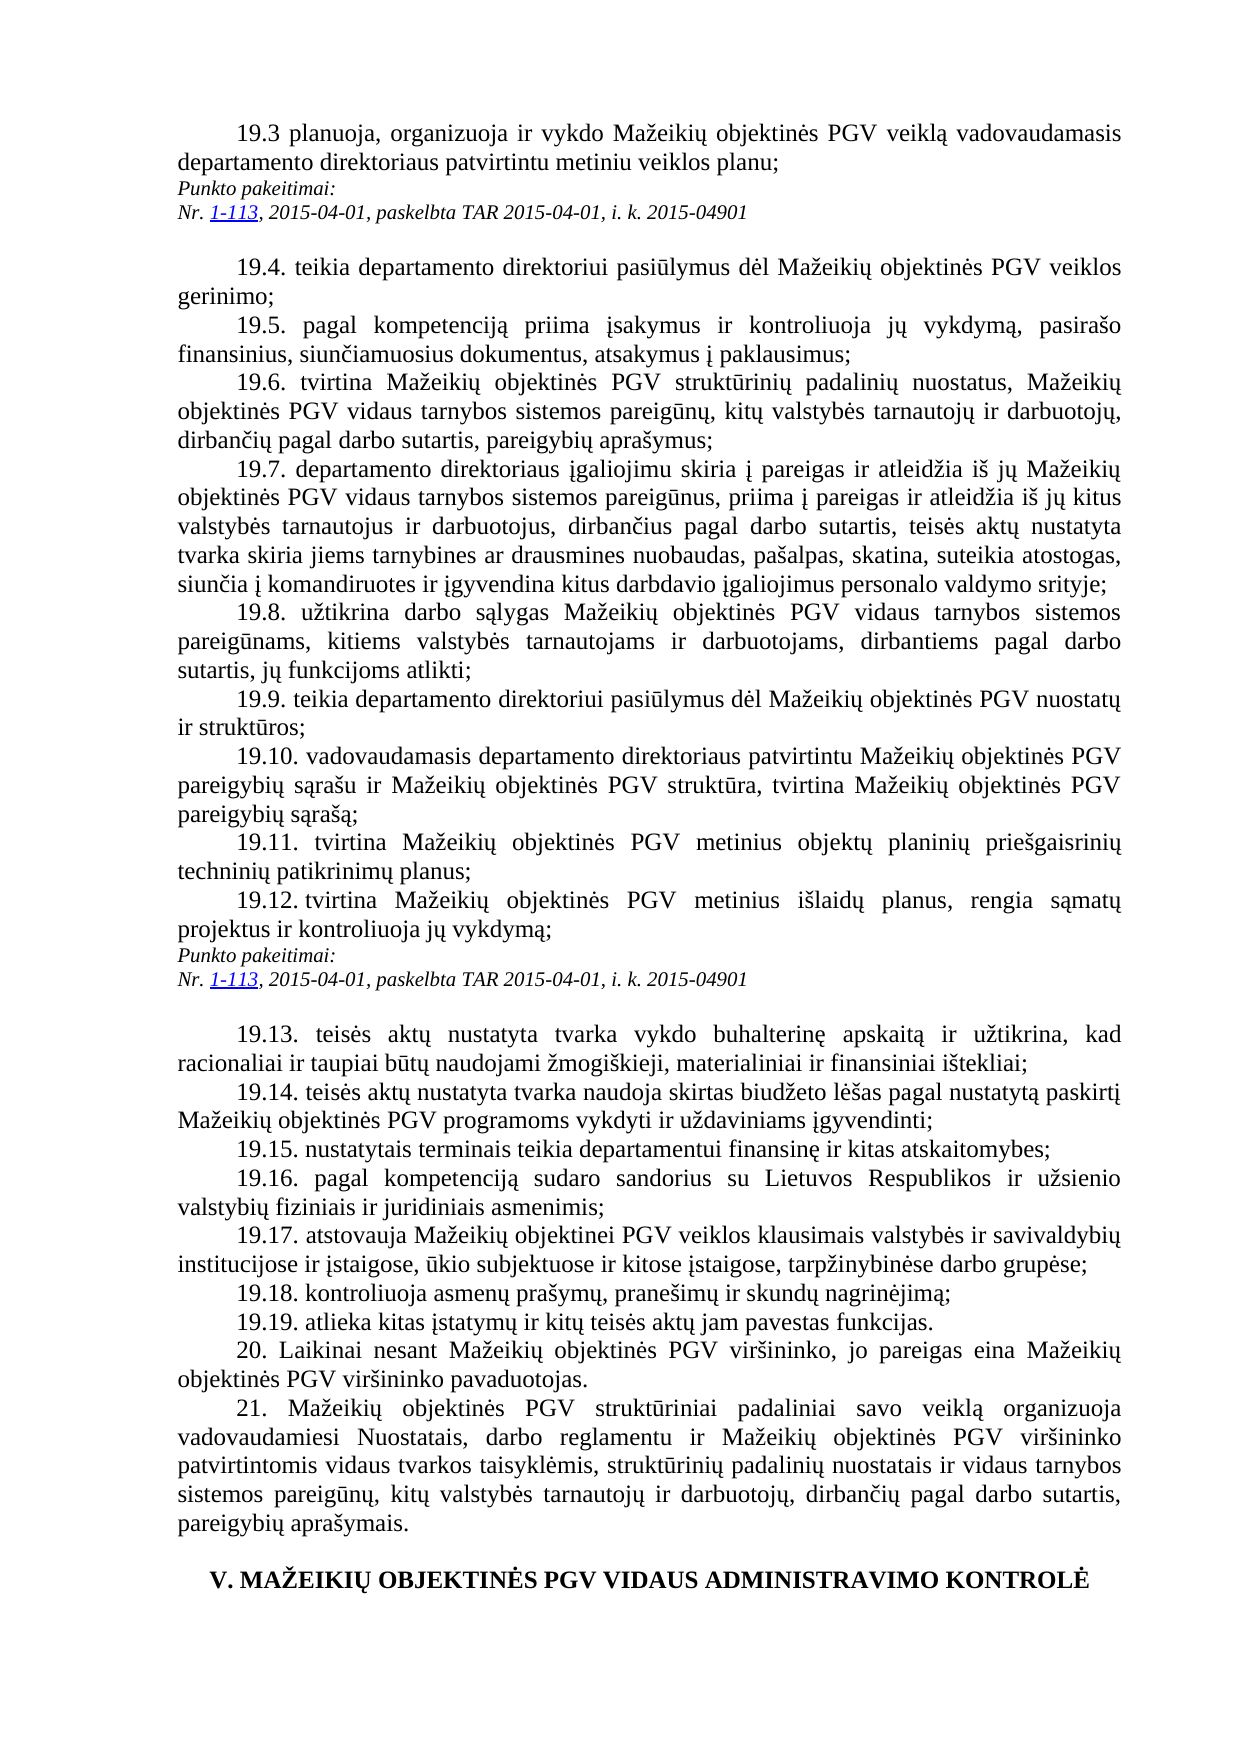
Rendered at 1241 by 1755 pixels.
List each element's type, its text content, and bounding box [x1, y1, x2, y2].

text 19.17. atstovauja Mažeikių objektinei PGV veiklos klausimais valstybės ir savivaldybių institucijose ir įstaigose, ūkio subjektuose ir kitose įstaigose, tarpžinybinėse darbo grupėse; [177, 1221, 1122, 1278]
text 19.13. teisės aktų nustatyta tvarka vykdo buhalterinę apskaitą ir užtikrina, kad racionaliai ir taupiai būtų naudojami žmogiškieji, materialiniai ir finansiniai ištekliai; [177, 1019, 1122, 1077]
text V. MAŽEIKIŲ OBJEKTINĖS PGV VIDAUS ADMINISTRAVIMO KONTROLĖ [177, 1566, 1122, 1594]
text Punkto pakeitimai: [177, 942, 1122, 967]
text 19.15. nustatytais terminais teikia departamentui finansinę ir kitas atskaitomybes; [177, 1134, 1122, 1163]
text 21. Mažeikių objektinės PGV struktūriniai padaliniai savo veiklą organizuoja vadovaudamiesi Nuostatais, darbo reglamentu ir Mažeikių objektinės PGV viršininko patvirtintomis vidaus tvarkos taisyklėmis, struktūrinių padalinių nuostatais ir vidaus tarnybos sistemos pareigūnų, kitų valstybės tarnautojų ir darbuotojų, dirbančių pagal darbo sutartis, pareigybių aprašymais. [177, 1393, 1122, 1537]
text 19.12. tvirtina Mažeikių objektinės PGV metinius išlaidų planus, rengia sąmatų projektus ir kontroliuoja jų vykdymą; [177, 885, 1122, 942]
text 19.14. teisės aktų nustatyta tvarka naudoja skirtas biudžeto lėšas pagal nustatytą paskirtį Mažeikių objektinės PGV programoms vykdyti ir uždaviniams įgyvendinti; [177, 1077, 1122, 1134]
text 20. Laikinai nesant Mažeikių objektinės PGV viršininko, jo pareigas eina Mažeikių objektinės PGV viršininko pavaduotojas. [177, 1336, 1122, 1393]
text 19.5. pagal kompetenciją priima įsakymus ir kontroliuoja jų vykdymą, pasirašo finansinius, siunčiamuosius dokumentus, atsakymus į paklausimus; [177, 310, 1122, 367]
text 19.16. pagal kompetenciją sudaro sandorius su Lietuvos Respublikos ir užsienio valstybių fiziniais ir juridiniais asmenimis; [177, 1163, 1122, 1221]
text 19.18. kontroliuoja asmenų prašymų, pranešimų ir skundų nagrinėjimą; [177, 1278, 1122, 1307]
text 19.4. teikia departamento direktoriui pasiūlymus dėl Mažeikių objektinės PGV veiklos gerinimo; [177, 252, 1122, 310]
text Punkto pakeitimai: [177, 176, 1122, 200]
text 19.7. departamento direktoriaus įgaliojimu skiria į pareigas ir atleidžia iš jų Mažeikių objektinės PGV vidaus tarnybos sistemos pareigūnus, priima į pareigas ir atleidžia iš jų kitus valstybės tarnautojus ir darbuotojus, dirbančius pagal darbo sutartis, teisės aktų nustatyta tvarka skiria jiems tarnybines ar drausmines nuobaudas, pašalpas, skatina, suteikia atostogas, siunčia į komandiruotes ir įgyvendina kitus darbdavio įgaliojimus personalo valdymo srityje; [177, 454, 1122, 597]
text Nr. 1-113, 2015-04-01, paskelbta TAR 2015-04-01, i. k. 2015-04901 [177, 200, 1122, 224]
text 19.11. tvirtina Mažeikių objektinės PGV metinius objektų planinių priešgaisrinių techninių patikrinimų planus; [177, 827, 1122, 885]
text 19.3 planuoja, organizuoja ir vykdo Mažeikių objektinės PGV veiklą vadovaudamasis departamento direktoriaus patvirtintu metiniu veiklos planu; [177, 118, 1122, 176]
text 19.8. užtikrina darbo sąlygas Mažeikių objektinės PGV vidaus tarnybos sistemos pareigūnams, kitiems valstybės tarnautojams ir darbuotojams, dirbantiems pagal darbo sutartis, jų funkcijoms atlikti; [177, 597, 1122, 684]
text 19.9. teikia departamento direktoriui pasiūlymus dėl Mažeikių objektinės PGV nuostatų ir struktūros; [177, 684, 1122, 741]
text 19.10. vadovaudamasis departamento direktoriaus patvirtintu Mažeikių objektinės PGV pareigybių sąrašu ir Mažeikių objektinės PGV struktūra, tvirtina Mažeikių objektinės PGV pareigybių sąrašą; [177, 741, 1122, 827]
text 19.6. tvirtina Mažeikių objektinės PGV struktūrinių padalinių nuostatus, Mažeikių objektinės PGV vidaus tarnybos sistemos pareigūnų, kitų valstybės tarnautojų ir darbuotojų, dirbančių pagal darbo sutartis, pareigybių aprašymus; [177, 367, 1122, 454]
text 19.19. atlieka kitas įstatymų ir kitų teisės aktų jam pavestas funkcijas. [177, 1307, 1122, 1336]
text Nr. 1-113, 2015-04-01, paskelbta TAR 2015-04-01, i. k. 2015-04901 [177, 967, 1122, 991]
